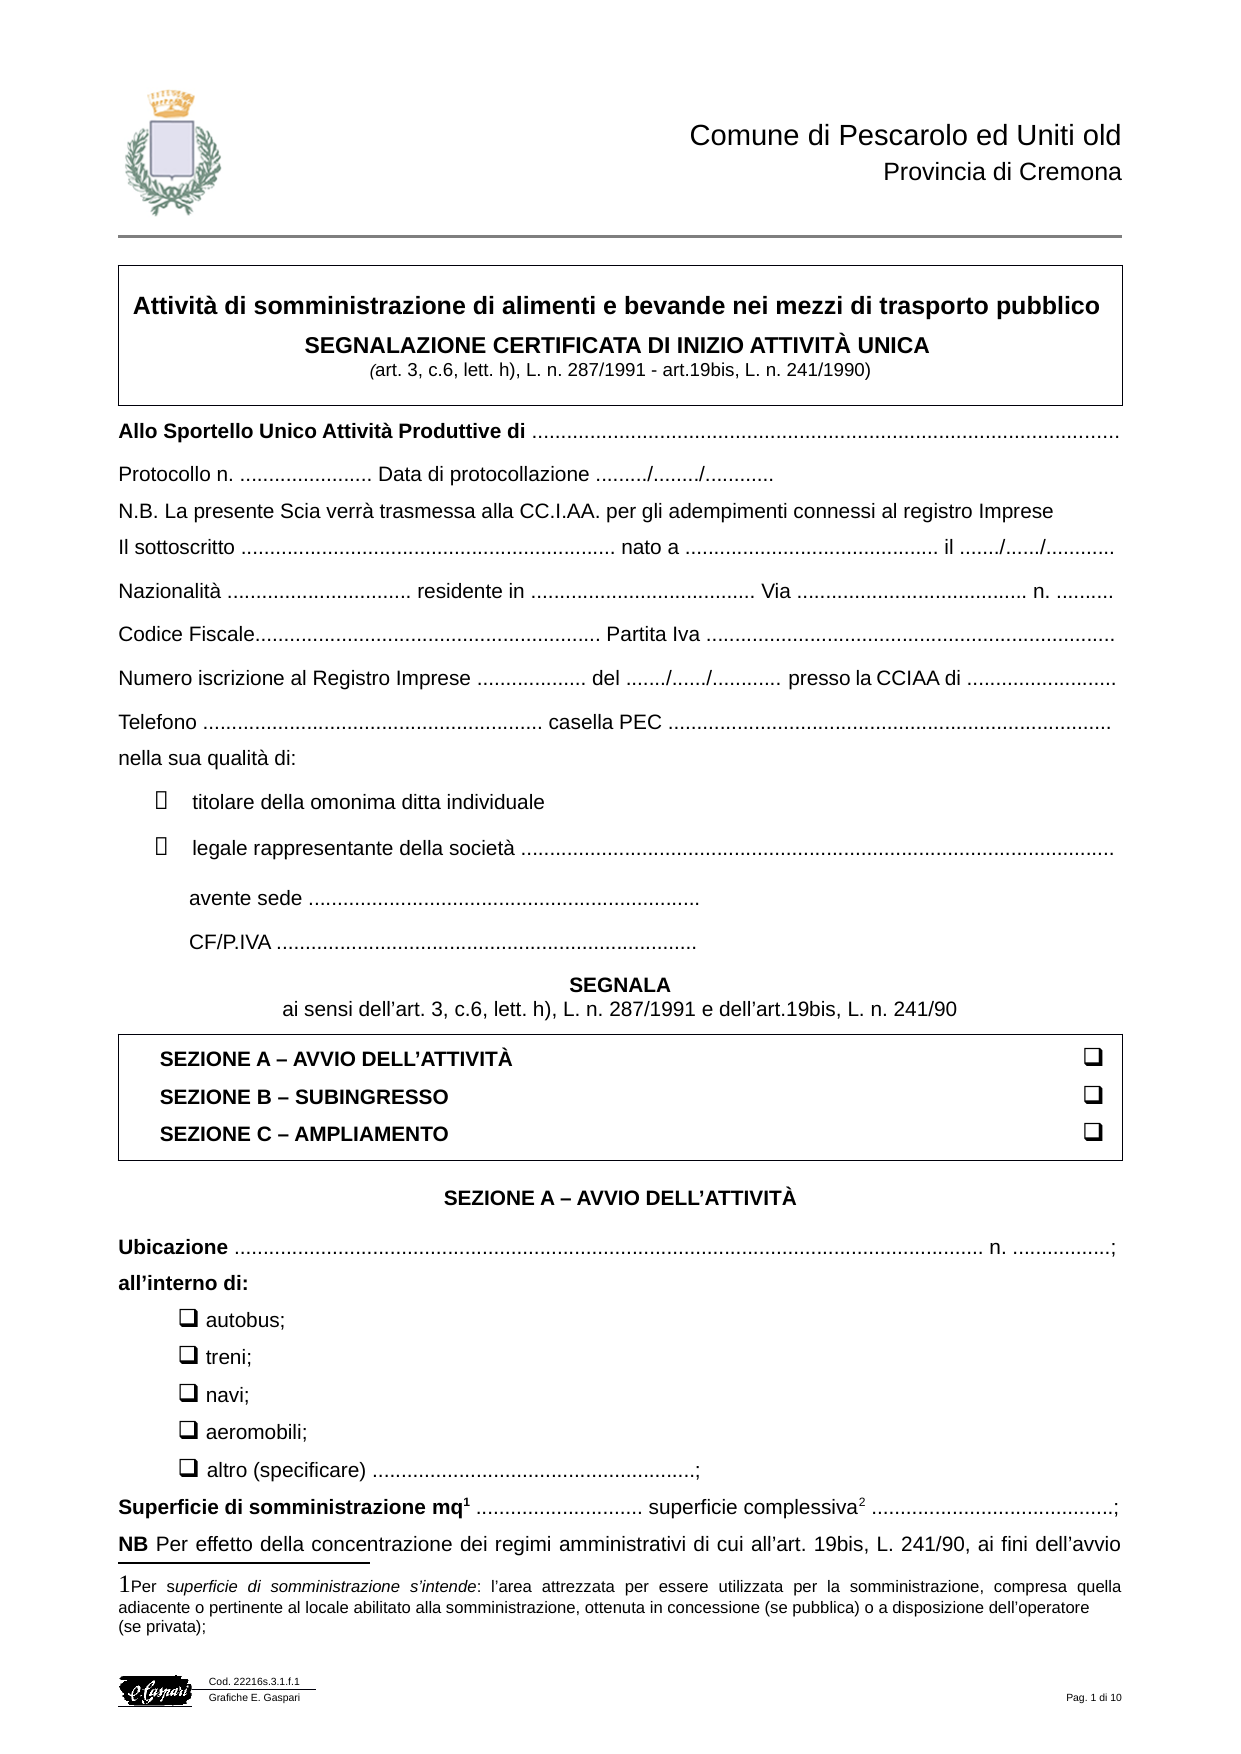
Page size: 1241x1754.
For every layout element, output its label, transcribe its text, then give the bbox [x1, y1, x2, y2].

text Comune di Pescarolo ed Uniti old [118, 118, 1122, 152]
text  navi; [177, 1382, 1122, 1407]
text  legale rappresentante della società ....................................................................................................... [153, 829, 1122, 863]
picture [118, 1674, 192, 1706]
text Codice Fiscale............................................................ Partita Iva ....................................................................... [118, 622, 1122, 646]
text Allo Sportello Unico Attività Produttive di [118, 418, 1122, 442]
text Il sottoscritto ................................................................. nato a ............................................ il ......./....../............ [118, 535, 1122, 559]
table_header SEZIONE A – AVVIO DELL’ATTIVITÀ  SEZIONE B – SUBINGRESSO  SEZIONE C – AMPLIAMENTO  [119, 1035, 1122, 1159]
text Per superficie di somministrazione s’intende: l’area attrezzata per essere utilizzata per la somministrazione, compresa quella adiacente o pertinente al locale abilitato alla somministrazione, ottenuta in concessione (se pubblica) o a disposizione dell’operatore [118, 1569, 1122, 1617]
text Ubicazione .................................................................................................................................. n. .................; [118, 1234, 1122, 1258]
text Telefono ........................................................... casella PEC ............................................................................. [118, 709, 1122, 733]
text SEZIONE A – AVVIO DELL’ATTIVITÀ [118, 1186, 1122, 1209]
text NB Per effetto della concentrazione dei regimi amministrativi di cui all’art. 19bis, L. 241/90, ai fini dell’avvio [118, 1531, 1122, 1555]
text Superficie di somministrazione mq ............................. superficie complessiva ..........................................; [118, 1495, 1122, 1519]
text avente sede .................................................................... [189, 886, 1122, 910]
text  autobus; [177, 1307, 1122, 1332]
text ai sensi dell’art. 3, c.6, lett. h), L. n. 287/1991 e dell’art.19bis, L. n. 241/90 [118, 997, 1122, 1021]
picture [122, 87, 224, 118]
picture [122, 185, 224, 219]
text SEGNALA [118, 973, 1122, 997]
text  aeromobili; [177, 1420, 1122, 1445]
table_header Attività di somministrazione di alimenti e bevande nei mezzi di trasporto pubblico SEGNALAZIONE CERTIFICATA DI INIZIO ATTIVITÀ UNICA (art. 3, c.6, lett. h), L. n. 287/1991 - art.19bis, L. n. 241/1990) [119, 266, 1122, 405]
text CF/P.IVA ......................................................................... [189, 929, 1122, 953]
picture [122, 152, 224, 157]
text  altro (specificare) ........................................................; [177, 1457, 1122, 1482]
text Numero iscrizione al Registro Imprese ................... del ......./....../............ presso la CCIAA di .......................... [118, 666, 1122, 690]
text all’interno di: [118, 1271, 1122, 1295]
text Protocollo n. ....................... Data di protocollazione ........./......../............ [118, 462, 1122, 486]
text (se privata); [118, 1617, 1122, 1636]
text  titolare della omonima ditta individuale [153, 782, 1122, 817]
text  treni; [177, 1345, 1122, 1370]
text N.B. La presente Scia verrà trasmessa alla CC.I.AA. per gli adempimenti connessi al registro Imprese [118, 498, 1122, 522]
text Nazionalità ................................ residente in ....................................... Via ........................................ n. .......... [118, 579, 1122, 603]
text nella sua qualità di: [118, 746, 1122, 770]
text Provincia di Cremona [118, 157, 1122, 185]
